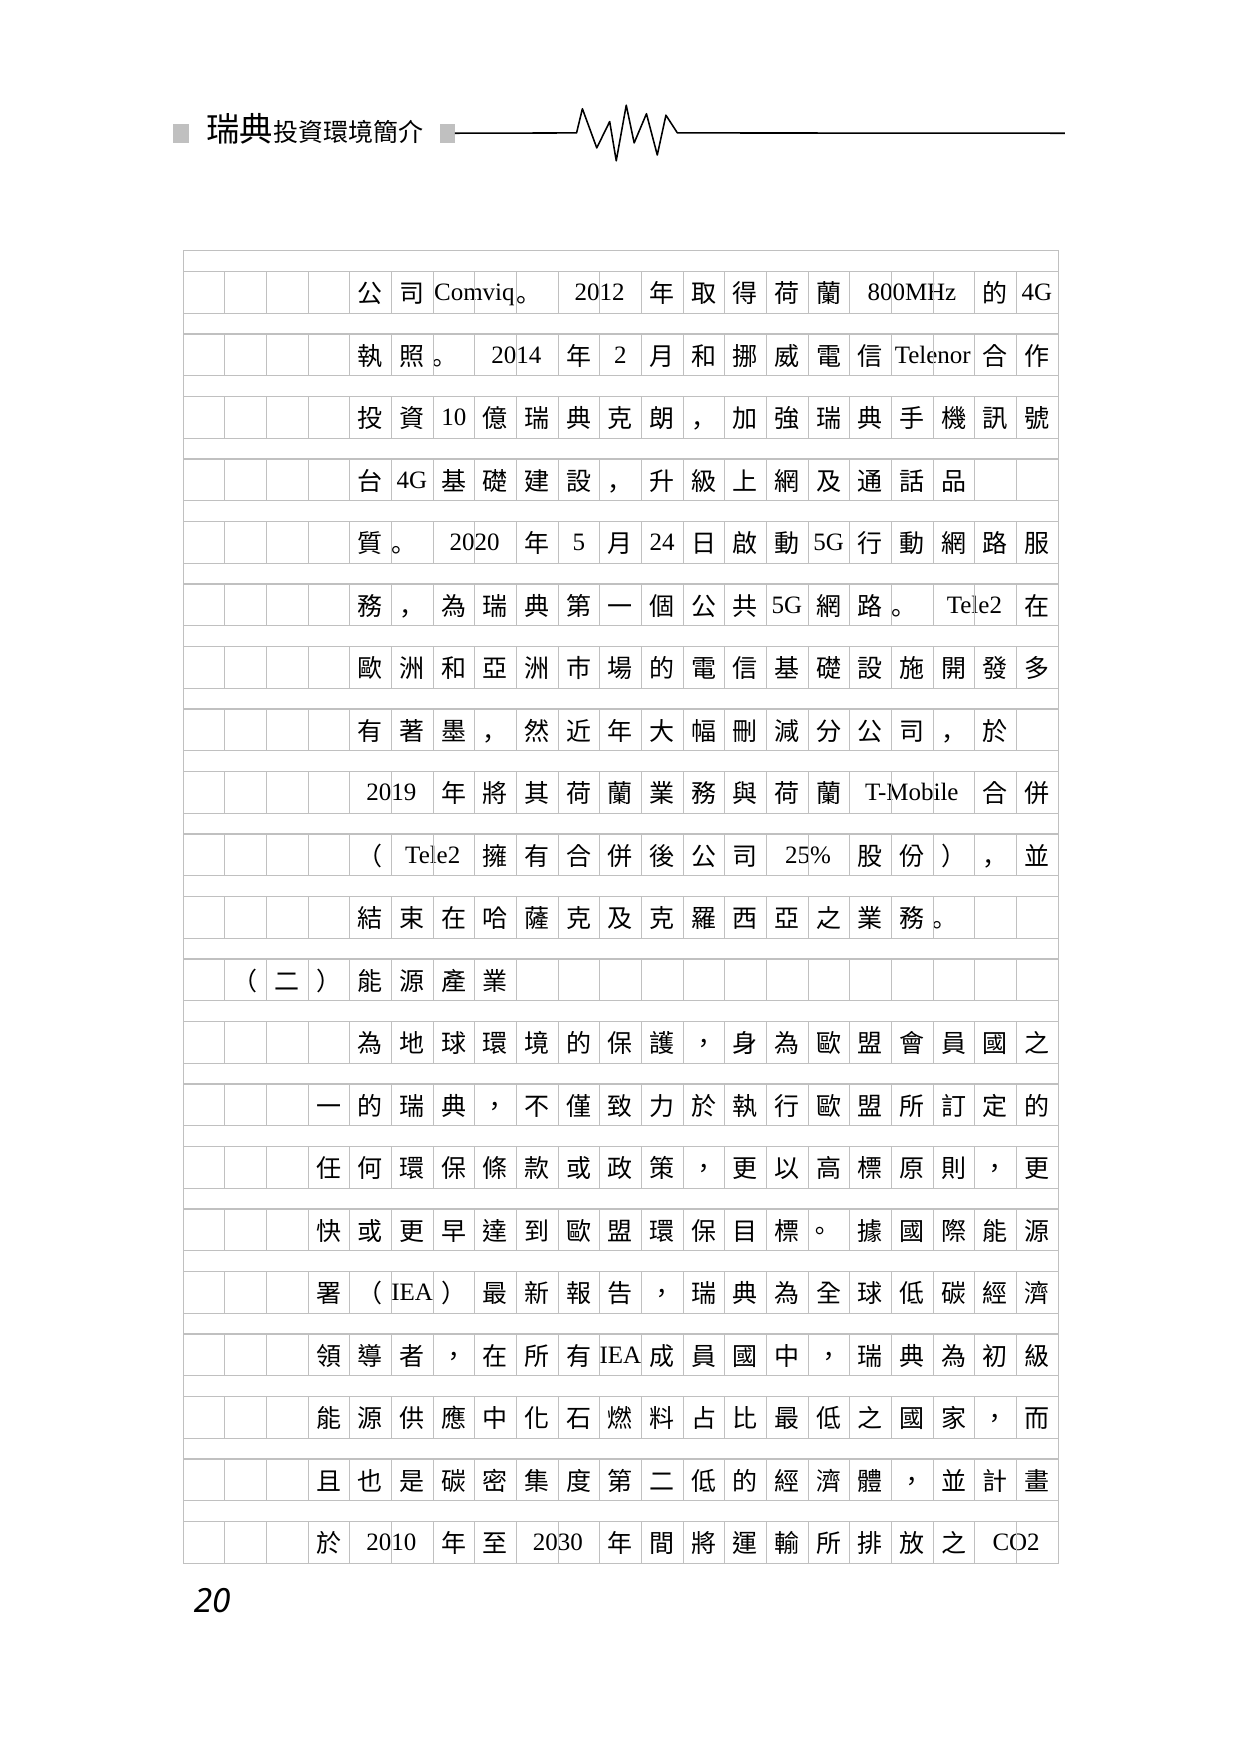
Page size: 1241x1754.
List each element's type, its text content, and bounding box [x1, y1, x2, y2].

text 源 [392, 960, 433, 1000]
text Tele2成立於1993年，經過與國有電信公司和其他電信公司的競爭，現已是歐洲主要電信公司之一。在歐洲6個國家（瑞典、芬蘭、荷蘭、德國及波羅的海三小國）約有3,000萬顧客。Tele2提供包括室內電話服務、行動電話服務、寬頻、有線電視等服務，於1996年在美國那斯達克上市。1997年併購手機易付卡公司Comviq。2012年取得荷蘭800MHz的4G執照。2014年2月和挪威電信Telenor合作投資10億瑞典克朗，加強瑞典手機訊號台4G基礎建設，升級上網及通話品質。2020年5月24日啟動5G行動網路服務，為瑞典第一個公共5G網路。Tele2在歐洲和亞洲市場的電信基礎設施開發多有著墨，然近年大幅刪減分公司，於2019年將其荷蘭業務與荷蘭T-Mobile合併（Tele2擁有合併後公司25%股份），並結束在哈薩克及克羅西亞之業務。 [330, 626, 1058, 646]
text 為地球環境的保護，身為歐盟會員國之一的瑞典，不僅致力於執行歐盟所訂定的任何環保條款或政策，更以高標原則，更快或更早達到歐盟環保目標。據國際能源署（IEA）最新報告，瑞典為全球低碳經濟領導者，在所有IEA成員國中，瑞典為初級能源供應中化石燃料占比最低之國家，而且也是碳密集度第二低的經濟體，並計畫於2010年至2030年間將運輸所排放之CO2量減少70%、於2040年達到100%再生能源發電，並致力於2050年達到零化石燃料家園（Fossil Fuel Free Society）之目標。瑞典為能早日斷絕使用化石燃料，政府鼓勵業者開發投資新能源產業，並於2003年5月1日實施「保障新能源計畫（Renewable Electricity Certificate）」，有效期限從原2012年延長至2030年，但限制每個替代能源電廠僅能受電價補助15年。主要發展原則包括：有效利用資源（有效利用能源、永續的都市發展、改善基礎建設），新科技市場（交通運輸及能源生產），穩定的全球碳排放價格。主要綠能產業包括風力發電、核能發電、生質燃料、地熱能源及地源加熱等。瑞典再生能源使用為歐盟第一，占其發電總量約55%。 [281, 1064, 1058, 1083]
text 為地球環境的保護，身為歐盟會員國之一的瑞典，不僅致力於執行歐盟所訂定的任何環保條款或政策，更以高標原則，更快或更早達到歐盟環保目標。據國際能源署（IEA）最新報告，瑞典為全球低碳經濟領導者，在所有IEA成員國中，瑞典為初級能源供應中化石燃料占比最低之國家，而且也是碳密集度第二低的經濟體，並計畫於2010年至2030年間將運輸所排放之CO2量減少70%、於2040年達到100%再生能源發電，並致力於2050年達到零化石燃料家園（Fossil Fuel Free Society）之目標。瑞典為能早日斷絕使用化石燃料，政府鼓勵業者開發投資新能源產業，並於2003年5月1日實施「保障新能源計畫（Renewable Electricity Certificate）」，有效期限從原2012年延長至2030年，但限制每個替代能源電廠僅能受電價補助15年。主要發展原則包括：有效利用資源（有效利用能源、永續的都市發展、改善基礎建設），新科技市場（交通運輸及能源生產），穩定的全球碳排放價格。主要綠能產業包括風力發電、核能發電、生質燃料、地熱能源及地源加熱等。瑞典再生能源使用為歐盟第一，占其發電總量約55%。 [281, 1001, 1058, 1021]
text Tele2成立於1993年，經過與國有電信公司和其他電信公司的競爭，現已是歐洲主要電信公司之一。在歐洲6個國家（瑞典、芬蘭、荷蘭、德國及波羅的海三小國）約有3,000萬顧客。Tele2提供包括室內電話服務、行動電話服務、寬頻、有線電視等服務，於1996年在美國那斯達克上市。1997年併購手機易付卡公司Comviq。2012年取得荷蘭800MHz的4G執照。2014年2月和挪威電信Telenor合作投資10億瑞典克朗，加強瑞典手機訊號台4G基礎建設，升級上網及通話品質。2020年5月24日啟動5G行動網路服務，為瑞典第一個公共5G網路。Tele2在歐洲和亞洲市場的電信基礎設施開發多有著墨，然近年大幅刪減分公司，於2019年將其荷蘭業務與荷蘭T-Mobile合併（Tele2擁有合併後公司25%股份），並結束在哈薩克及克羅西亞之業務。 [330, 501, 1058, 521]
text [892, 960, 933, 1000]
text ） [309, 960, 349, 1000]
text 為地球環境的保護，身為歐盟會員國之一的瑞典，不僅致力於執行歐盟所訂定的任何環保條款或政策，更以高標原則，更快或更早達到歐盟環保目標。據國際能源署（IEA）最新報告，瑞典為全球低碳經濟領導者，在所有IEA成員國中，瑞典為初級能源供應中化石燃料占比最低之國家，而且也是碳密集度第二低的經濟體，並計畫於2010年至2030年間將運輸所排放之CO2量減少70%、於2040年達到100%再生能源發電，並致力於2050年達到零化石燃料家園（Fossil Fuel Free Society）之目標。瑞典為能早日斷絕使用化石燃料，政府鼓勵業者開發投資新能源產業，並於2003年5月1日實施「保障新能源計畫（Renewable Electricity Certificate）」，有效期限從原2012年延長至2030年，但限制每個替代能源電廠僅能受電價補助15年。主要發展原則包括：有效利用資源（有效利用能源、永續的都市發展、改善基礎建設），新科技市場（交通運輸及能源生產），穩定的全球碳排放價格。主要綠能產業包括風力發電、核能發電、生質燃料、地熱能源及地源加熱等。瑞典再生能源使用為歐盟第一，占其發電總量約55%。 [281, 1314, 1058, 1333]
text 為地球環境的保護，身為歐盟會員國之一的瑞典，不僅致力於執行歐盟所訂定的任何環保條款或政策，更以高標原則，更快或更早達到歐盟環保目標。據國際能源署（IEA）最新報告，瑞典為全球低碳經濟領導者，在所有IEA成員國中，瑞典為初級能源供應中化石燃料占比最低之國家，而且也是碳密集度第二低的經濟體，並計畫於2010年至2030年間將運輸所排放之CO2量減少70%、於2040年達到100%再生能源發電，並致力於2050年達到零化石燃料家園（Fossil Fuel Free Society）之目標。瑞典為能早日斷絕使用化石燃料，政府鼓勵業者開發投資新能源產業，並於2003年5月1日實施「保障新能源計畫（Renewable Electricity Certificate）」，有效期限從原2012年延長至2030年，但限制每個替代能源電廠僅能受電價補助15年。主要發展原則包括：有效利用資源（有效利用能源、永續的都市發展、改善基礎建設），新科技市場（交通運輸及能源生產），穩定的全球碳排放價格。主要綠能產業包括風力發電、核能發電、生質燃料、地熱能源及地源加熱等。瑞典再生能源使用為歐盟第一，占其發電總量約55%。 [281, 1439, 1058, 1458]
text [207, 960, 224, 1000]
text Tele2成立於1993年，經過與國有電信公司和其他電信公司的競爭，現已是歐洲主要電信公司之一。在歐洲6個國家（瑞典、芬蘭、荷蘭、德國及波羅的海三小國）約有3,000萬顧客。Tele2提供包括室內電話服務、行動電話服務、寬頻、有線電視等服務，於1996年在美國那斯達克上市。1997年併購手機易付卡公司Comviq。2012年取得荷蘭800MHz的4G執照。2014年2月和挪威電信Telenor合作投資10億瑞典克朗，加強瑞典手機訊號台4G基礎建設，升級上網及通話品質。2020年5月24日啟動5G行動網路服務，為瑞典第一個公共5G網路。Tele2在歐洲和亞洲市場的電信基礎設施開發多有著墨，然近年大幅刪減分公司，於2019年將其荷蘭業務與荷蘭T-Mobile合併（Tele2擁有合併後公司25%股份），並結束在哈薩克及克羅西亞之業務。 [330, 564, 1058, 583]
text [809, 960, 849, 1000]
text Tele2成立於1993年，經過與國有電信公司和其他電信公司的競爭，現已是歐洲主要電信公司之一。在歐洲6個國家（瑞典、芬蘭、荷蘭、德國及波羅的海三小國）約有3,000萬顧客。Tele2提供包括室內電話服務、行動電話服務、寬頻、有線電視等服務，於1996年在美國那斯達克上市。1997年併購手機易付卡公司Comviq。2012年取得荷蘭800MHz的4G執照。2014年2月和挪威電信Telenor合作投資10億瑞典克朗，加強瑞典手機訊號台4G基礎建設，升級上網及通話品質。2020年5月24日啟動5G行動網路服務，為瑞典第一個公共5G網路。Tele2在歐洲和亞洲市場的電信基礎設施開發多有著墨，然近年大幅刪減分公司，於2019年將其荷蘭業務與荷蘭T-Mobile合併（Tele2擁有合併後公司25%股份），並結束在哈薩克及克羅西亞之業務。 [330, 751, 1058, 771]
text 業 [475, 960, 516, 1000]
text [934, 960, 974, 1000]
text [725, 960, 766, 1000]
text 二 [267, 960, 308, 1000]
text Tele2成立於1993年，經過與國有電信公司和其他電信公司的競爭，現已是歐洲主要電信公司之一。在歐洲6個國家（瑞典、芬蘭、荷蘭、德國及波羅的海三小國）約有3,000萬顧客。Tele2提供包括室內電話服務、行動電話服務、寬頻、有線電視等服務，於1996年在美國那斯達克上市。1997年併購手機易付卡公司Comviq。2012年取得荷蘭800MHz的4G執照。2014年2月和挪威電信Telenor合作投資10億瑞典克朗，加強瑞典手機訊號台4G基礎建設，升級上網及通話品質。2020年5月24日啟動5G行動網路服務，為瑞典第一個公共5G網路。Tele2在歐洲和亞洲市場的電信基礎設施開發多有著墨，然近年大幅刪減分公司，於2019年將其荷蘭業務與荷蘭T-Mobile合併（Tele2擁有合併後公司25%股份），並結束在哈薩克及克羅西亞之業務。 [330, 876, 1058, 896]
text [517, 960, 558, 1000]
text [975, 960, 1016, 1000]
text [600, 960, 641, 1000]
text [684, 960, 724, 1000]
text 能 [350, 960, 391, 1000]
text Tele2成立於1993年，經過與國有電信公司和其他電信公司的競爭，現已是歐洲主要電信公司之一。在歐洲6個國家（瑞典、芬蘭、荷蘭、德國及波羅的海三小國）約有3,000萬顧客。Tele2提供包括室內電話服務、行動電話服務、寬頻、有線電視等服務，於1996年在美國那斯達克上市。1997年併購手機易付卡公司Comviq。2012年取得荷蘭800MHz的4G執照。2014年2月和挪威電信Telenor合作投資10億瑞典克朗，加強瑞典手機訊號台4G基礎建設，升級上網及通話品質。2020年5月24日啟動5G行動網路服務，為瑞典第一個公共5G網路。Tele2在歐洲和亞洲市場的電信基礎設施開發多有著墨，然近年大幅刪減分公司，於2019年將其荷蘭業務與荷蘭T-Mobile合併（Tele2擁有合併後公司25%股份），並結束在哈薩克及克羅西亞之業務。 [330, 689, 1058, 708]
text Tele2成立於1993年，經過與國有電信公司和其他電信公司的競爭，現已是歐洲主要電信公司之一。在歐洲6個國家（瑞典、芬蘭、荷蘭、德國及波羅的海三小國）約有3,000萬顧客。Tele2提供包括室內電話服務、行動電話服務、寬頻、有線電視等服務，於1996年在美國那斯達克上市。1997年併購手機易付卡公司Comviq。2012年取得荷蘭800MHz的4G執照。2014年2月和挪威電信Telenor合作投資10億瑞典克朗，加強瑞典手機訊號台4G基礎建設，升級上網及通話品質。2020年5月24日啟動5G行動網路服務，為瑞典第一個公共5G網路。Tele2在歐洲和亞洲市場的電信基礎設施開發多有著墨，然近年大幅刪減分公司，於2019年將其荷蘭業務與荷蘭T-Mobile合併（Tele2擁有合併後公司25%股份），並結束在哈薩克及克羅西亞之業務。 [330, 439, 1058, 458]
text [767, 960, 808, 1000]
text 為地球環境的保護，身為歐盟會員國之一的瑞典，不僅致力於執行歐盟所訂定的任何環保條款或政策，更以高標原則，更快或更早達到歐盟環保目標。據國際能源署（IEA）最新報告，瑞典為全球低碳經濟領導者，在所有IEA成員國中，瑞典為初級能源供應中化石燃料占比最低之國家，而且也是碳密集度第二低的經濟體，並計畫於2010年至2030年間將運輸所排放之CO2量減少70%、於2040年達到100%再生能源發電，並致力於2050年達到零化石燃料家園（Fossil Fuel Free Society）之目標。瑞典為能早日斷絕使用化石燃料，政府鼓勵業者開發投資新能源產業，並於2003年5月1日實施「保障新能源計畫（Renewable Electricity Certificate）」，有效期限從原2012年延長至2030年，但限制每個替代能源電廠僅能受電價補助15年。主要發展原則包括：有效利用資源（有效利用能源、永續的都市發展、改善基礎建設），新科技市場（交通運輸及能源生產），穩定的全球碳排放價格。主要綠能產業包括風力發電、核能發電、生質燃料、地熱能源及地源加熱等。瑞典再生能源使用為歐盟第一，占其發電總量約55%。 [281, 1251, 1058, 1271]
text [559, 960, 599, 1000]
text 為地球環境的保護，身為歐盟會員國之一的瑞典，不僅致力於執行歐盟所訂定的任何環保條款或政策，更以高標原則，更快或更早達到歐盟環保目標。據國際能源署（IEA）最新報告，瑞典為全球低碳經濟領導者，在所有IEA成員國中，瑞典為初級能源供應中化石燃料占比最低之國家，而且也是碳密集度第二低的經濟體，並計畫於2010年至2030年間將運輸所排放之CO2量減少70%、於2040年達到100%再生能源發電，並致力於2050年達到零化石燃料家園（Fossil Fuel Free Society）之目標。瑞典為能早日斷絕使用化石燃料，政府鼓勵業者開發投資新能源產業，並於2003年5月1日實施「保障新能源計畫（Renewable Electricity Certificate）」，有效期限從原2012年延長至2030年，但限制每個替代能源電廠僅能受電價補助15年。主要發展原則包括：有效利用資源（有效利用能源、永續的都市發展、改善基礎建設），新科技市場（交通運輸及能源生產），穩定的全球碳排放價格。主要綠能產業包括風力發電、核能發電、生質燃料、地熱能源及地源加熱等。瑞典再生能源使用為歐盟第一，占其發電總量約55%。 [281, 1376, 1058, 1396]
text 為地球環境的保護，身為歐盟會員國之一的瑞典，不僅致力於執行歐盟所訂定的任何環保條款或政策，更以高標原則，更快或更早達到歐盟環保目標。據國際能源署（IEA）最新報告，瑞典為全球低碳經濟領導者，在所有IEA成員國中，瑞典為初級能源供應中化石燃料占比最低之國家，而且也是碳密集度第二低的經濟體，並計畫於2010年至2030年間將運輸所排放之CO2量減少70%、於2040年達到100%再生能源發電，並致力於2050年達到零化石燃料家園（Fossil Fuel Free Society）之目標。瑞典為能早日斷絕使用化石燃料，政府鼓勵業者開發投資新能源產業，並於2003年5月1日實施「保障新能源計畫（Renewable Electricity Certificate）」，有效期限從原2012年延長至2030年，但限制每個替代能源電廠僅能受電價補助15年。主要發展原則包括：有效利用資源（有效利用能源、永續的都市發展、改善基礎建設），新科技市場（交通運輸及能源生產），穩定的全球碳排放價格。主要綠能產業包括風力發電、核能發電、生質燃料、地熱能源及地源加熱等。瑞典再生能源使用為歐盟第一，占其發電總量約55%。 [281, 1189, 1058, 1208]
text Tele2成立於1993年，經過與國有電信公司和其他電信公司的競爭，現已是歐洲主要電信公司之一。在歐洲6個國家（瑞典、芬蘭、荷蘭、德國及波羅的海三小國）約有3,000萬顧客。Tele2提供包括室內電話服務、行動電話服務、寬頻、有線電視等服務，於1996年在美國那斯達克上市。1997年併購手機易付卡公司Comviq。2012年取得荷蘭800MHz的4G執照。2014年2月和挪威電信Telenor合作投資10億瑞典克朗，加強瑞典手機訊號台4G基礎建設，升級上網及通話品質。2020年5月24日啟動5G行動網路服務，為瑞典第一個公共5G網路。Tele2在歐洲和亞洲市場的電信基礎設施開發多有著墨，然近年大幅刪減分公司，於2019年將其荷蘭業務與荷蘭T-Mobile合併（Tele2擁有合併後公司25%股份），並結束在哈薩克及克羅西亞之業務。 [330, 814, 1058, 833]
text Tele2成立於1993年，經過與國有電信公司和其他電信公司的競爭，現已是歐洲主要電信公司之一。在歐洲6個國家（瑞典、芬蘭、荷蘭、德國及波羅的海三小國）約有3,000萬顧客。Tele2提供包括室內電話服務、行動電話服務、寬頻、有線電視等服務，於1996年在美國那斯達克上市。1997年併購手機易付卡公司Comviq。2012年取得荷蘭800MHz的4G執照。2014年2月和挪威電信Telenor合作投資10億瑞典克朗，加強瑞典手機訊號台4G基礎建設，升級上網及通話品質。2020年5月24日啟動5G行動網路服務，為瑞典第一個公共5G網路。Tele2在歐洲和亞洲市場的電信基礎設施開發多有著墨，然近年大幅刪減分公司，於2019年將其荷蘭業務與荷蘭T-Mobile合併（Tele2擁有合併後公司25%股份），並結束在哈薩克及克羅西亞之業務。 [330, 314, 1058, 333]
text Tele2成立於1993年，經過與國有電信公司和其他電信公司的競爭，現已是歐洲主要電信公司之一。在歐洲6個國家（瑞典、芬蘭、荷蘭、德國及波羅的海三小國）約有3,000萬顧客。Tele2提供包括室內電話服務、行動電話服務、寬頻、有線電視等服務，於1996年在美國那斯達克上市。1997年併購手機易付卡公司Comviq。2012年取得荷蘭800MHz的4G執照。2014年2月和挪威電信Telenor合作投資10億瑞典克朗，加強瑞典手機訊號台4G基礎建設，升級上網及通話品質。2020年5月24日啟動5G行動網路服務，為瑞典第一個公共5G網路。Tele2在歐洲和亞洲市場的電信基礎設施開發多有著墨，然近年大幅刪減分公司，於2019年將其荷蘭業務與荷蘭T-Mobile合併（Tele2擁有合併後公司25%股份），並結束在哈薩克及克羅西亞之業務。 [330, 376, 1058, 396]
text [207, 939, 1058, 958]
text （ [225, 960, 266, 1000]
text 為地球環境的保護，身為歐盟會員國之一的瑞典，不僅致力於執行歐盟所訂定的任何環保條款或政策，更以高標原則，更快或更早達到歐盟環保目標。據國際能源署（IEA）最新報告，瑞典為全球低碳經濟領導者，在所有IEA成員國中，瑞典為初級能源供應中化石燃料占比最低之國家，而且也是碳密集度第二低的經濟體，並計畫於2010年至2030年間將運輸所排放之CO2量減少70%、於2040年達到100%再生能源發電，並致力於2050年達到零化石燃料家園（Fossil Fuel Free Society）之目標。瑞典為能早日斷絕使用化石燃料，政府鼓勵業者開發投資新能源產業，並於2003年5月1日實施「保障新能源計畫（Renewable Electricity Certificate）」，有效期限從原2012年延長至2030年，但限制每個替代能源電廠僅能受電價補助15年。主要發展原則包括：有效利用資源（有效利用能源、永續的都市發展、改善基礎建設），新科技市場（交通運輸及能源生產），穩定的全球碳排放價格。主要綠能產業包括風力發電、核能發電、生質燃料、地熱能源及地源加熱等。瑞典再生能源使用為歐盟第一，占其發電總量約55%。 [281, 1126, 1058, 1146]
text [1017, 960, 1058, 1000]
text [642, 960, 683, 1000]
text 產 [434, 960, 474, 1000]
text Tele2成立於1993年，經過與國有電信公司和其他電信公司的競爭，現已是歐洲主要電信公司之一。在歐洲6個國家（瑞典、芬蘭、荷蘭、德國及波羅的海三小國）約有3,000萬顧客。Tele2提供包括室內電話服務、行動電話服務、寬頻、有線電視等服務，於1996年在美國那斯達克上市。1997年併購手機易付卡公司Comviq。2012年取得荷蘭800MHz的4G執照。2014年2月和挪威電信Telenor合作投資10億瑞典克朗，加強瑞典手機訊號台4G基礎建設，升級上網及通話品質。2020年5月24日啟動5G行動網路服務，為瑞典第一個公共5G網路。Tele2在歐洲和亞洲市場的電信基礎設施開發多有著墨，然近年大幅刪減分公司，於2019年將其荷蘭業務與荷蘭T-Mobile合併（Tele2擁有合併後公司25%股份），並結束在哈薩克及克羅西亞之業務。 [330, 251, 1058, 271]
text 為地球環境的保護，身為歐盟會員國之一的瑞典，不僅致力於執行歐盟所訂定的任何環保條款或政策，更以高標原則，更快或更早達到歐盟環保目標。據國際能源署（IEA）最新報告，瑞典為全球低碳經濟領導者，在所有IEA成員國中，瑞典為初級能源供應中化石燃料占比最低之國家，而且也是碳密集度第二低的經濟體，並計畫於2010年至2030年間將運輸所排放之CO2量減少70%、於2040年達到100%再生能源發電，並致力於2050年達到零化石燃料家園（Fossil Fuel Free Society）之目標。瑞典為能早日斷絕使用化石燃料，政府鼓勵業者開發投資新能源產業，並於2003年5月1日實施「保障新能源計畫（Renewable Electricity Certificate）」，有效期限從原2012年延長至2030年，但限制每個替代能源電廠僅能受電價補助15年。主要發展原則包括：有效利用資源（有效利用能源、永續的都市發展、改善基礎建設），新科技市場（交通運輸及能源生產），穩定的全球碳排放價格。主要綠能產業包括風力發電、核能發電、生質燃料、地熱能源及地源加熱等。瑞典再生能源使用為歐盟第一，占其發電總量約55%。 [281, 1501, 1058, 1521]
text [850, 960, 891, 1000]
